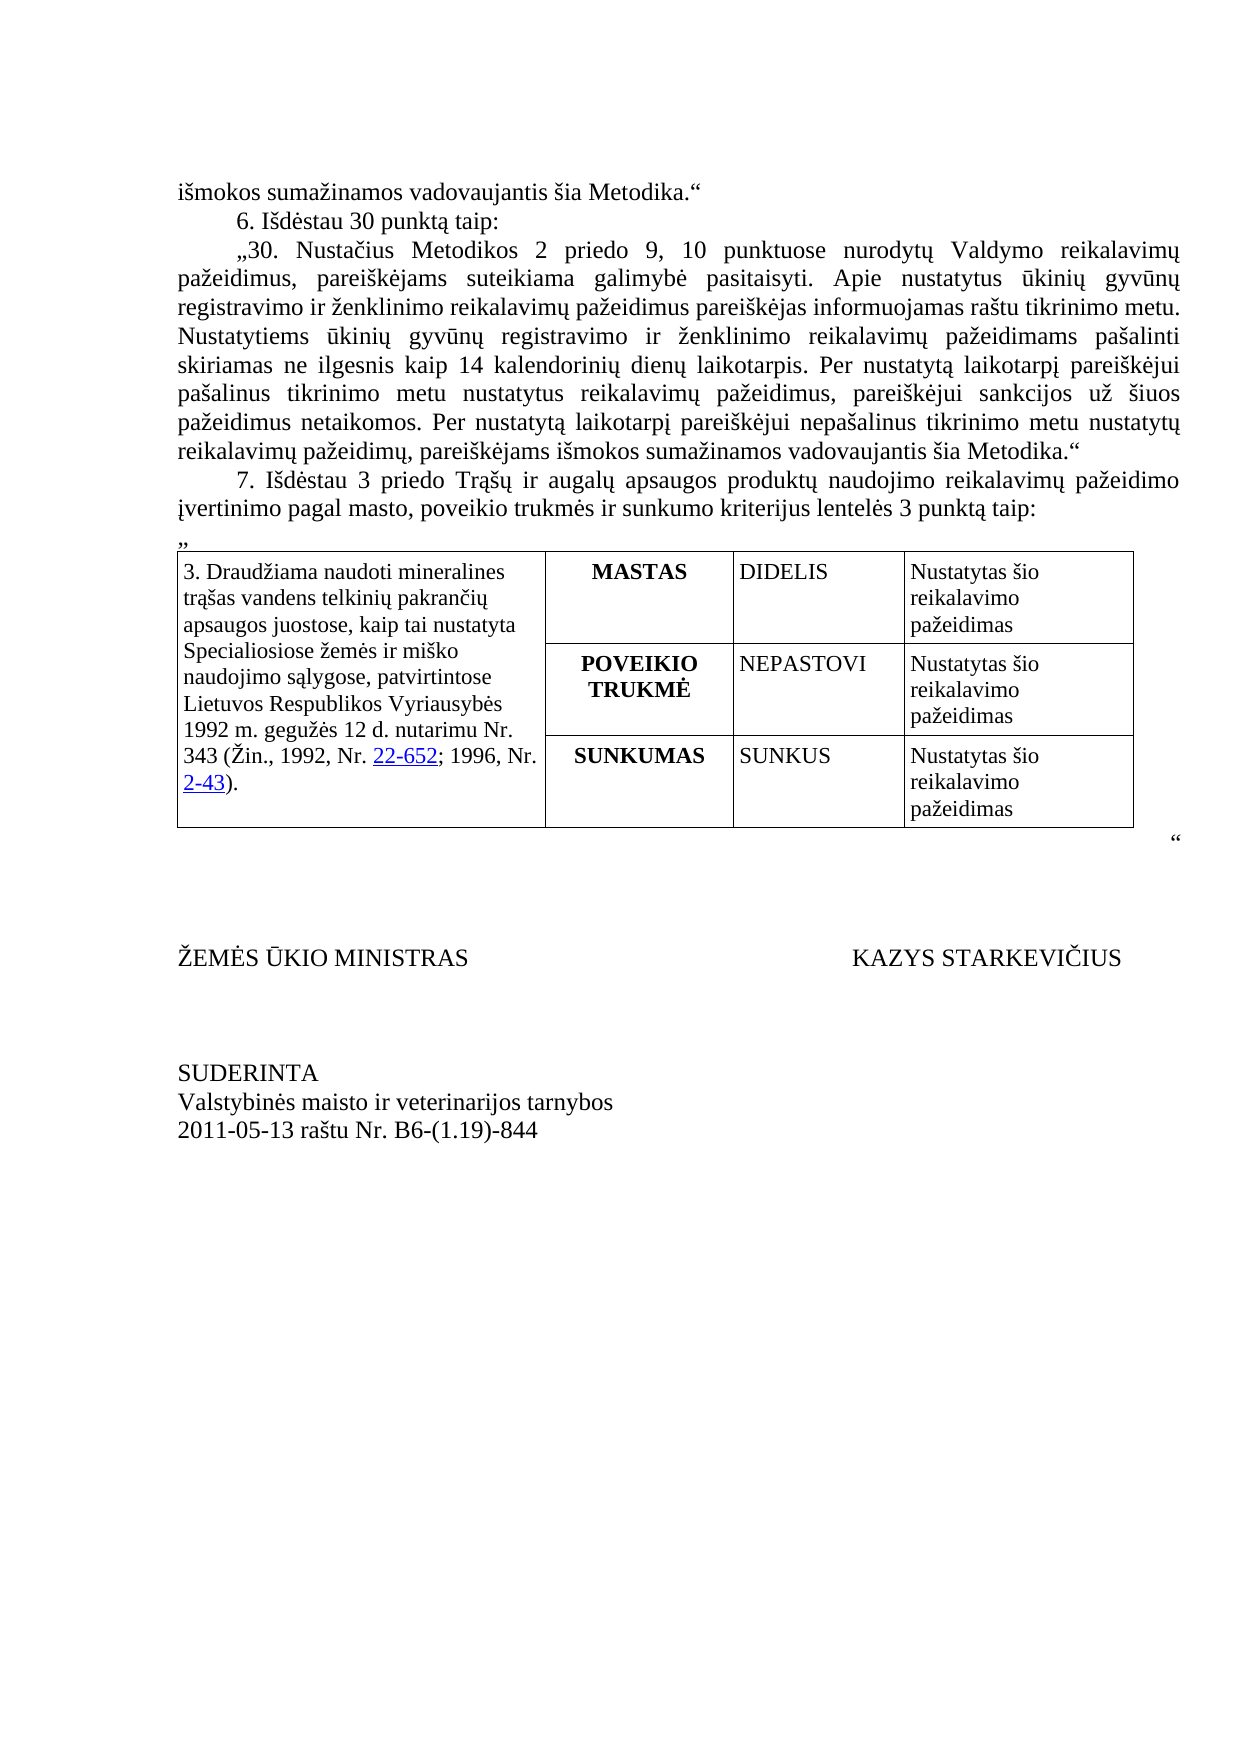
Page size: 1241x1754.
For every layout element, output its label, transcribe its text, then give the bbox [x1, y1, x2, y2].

table_header DIDELIS [734, 552, 904, 643]
table_header 3. Draudžiama naudoti mineralines trąšas vandens telkinių pakrančių apsaugos juostose, kaip tai nustatyta Specialiosiose žemės ir miško naudojimo sąlygose, patvirtintose Lietuvos Respublikos Vyriausybės 1992 m. gegužės 12 d. nutarimu Nr. 343 (Žin., 1992, Nr. 22-652; 1996, Nr. 2-43). [178, 552, 545, 827]
text SUDERINTA [177, 1058, 1181, 1087]
table_cell Nustatytas šio reikalavimo pažeidimas [905, 644, 1133, 735]
text 6. Išdėstau 30 punktą taip: [177, 206, 1181, 235]
table_cell NEPASTOVI [734, 644, 904, 735]
text “ [177, 828, 1181, 857]
text 7. Išdėstau 3 priedo Trąšų ir augalų apsaugos produktų naudojimo reikalavimų pažeidimo įvertinimo pagal masto, poveikio trukmės ir sunkumo kriterijus lentelės 3 punktą taip: [177, 465, 1181, 522]
text „ [177, 522, 1181, 551]
text 2011-05-13 raštu Nr. B6-(1.19)-844 [177, 1115, 1181, 1144]
table_cell SUNKUS [734, 736, 904, 827]
text išmokos sumažinamos vadovaujantis šia Metodika.“ [177, 177, 1181, 206]
table_cell Nustatytas šio reikalavimo pažeidimas [905, 736, 1133, 827]
table_cell SUNKUMAS [546, 736, 733, 827]
text Valstybinės maisto ir veterinarijos tarnybos [177, 1087, 1181, 1115]
table_header MASTAS [546, 552, 733, 643]
table_header Nustatytas šio reikalavimo pažeidimas [905, 552, 1133, 643]
text „30. Nustačius Metodikos 2 priedo 9, 10 punktuose nurodytų Valdymo reikalavimų pažeidimus, pareiškėjams suteikiama galimybė pasitaisyti. Apie nustatytus ūkinių gyvūnų registravimo ir ženklinimo reikalavimų pažeidimus pareiškėjas informuojamas raštu tikrinimo metu. Nustatytiems ūkinių gyvūnų registravimo ir ženklinimo reikalavimų pažeidimams pašalinti skiriamas ne ilgesnis kaip 14 kalendorinių dienų laikotarpis. Per nustatytą laikotarpį pareiškėjui pašalinus tikrinimo metu nustatytus reikalavimų pažeidimus, pareiškėjui sankcijos už šiuos pažeidimus netaikomos. Per nustatytą laikotarpį pareiškėjui nepašalinus tikrinimo metu nustatytų reikalavimų pažeidimų, pareiškėjams išmokos sumažinamos vadovaujantis šia Metodika.“ [177, 235, 1181, 465]
table_cell POVEIKIO TRUKMĖ [546, 644, 733, 735]
text Žemės ūkio ministras Kazys Starkevičius [177, 943, 1181, 972]
